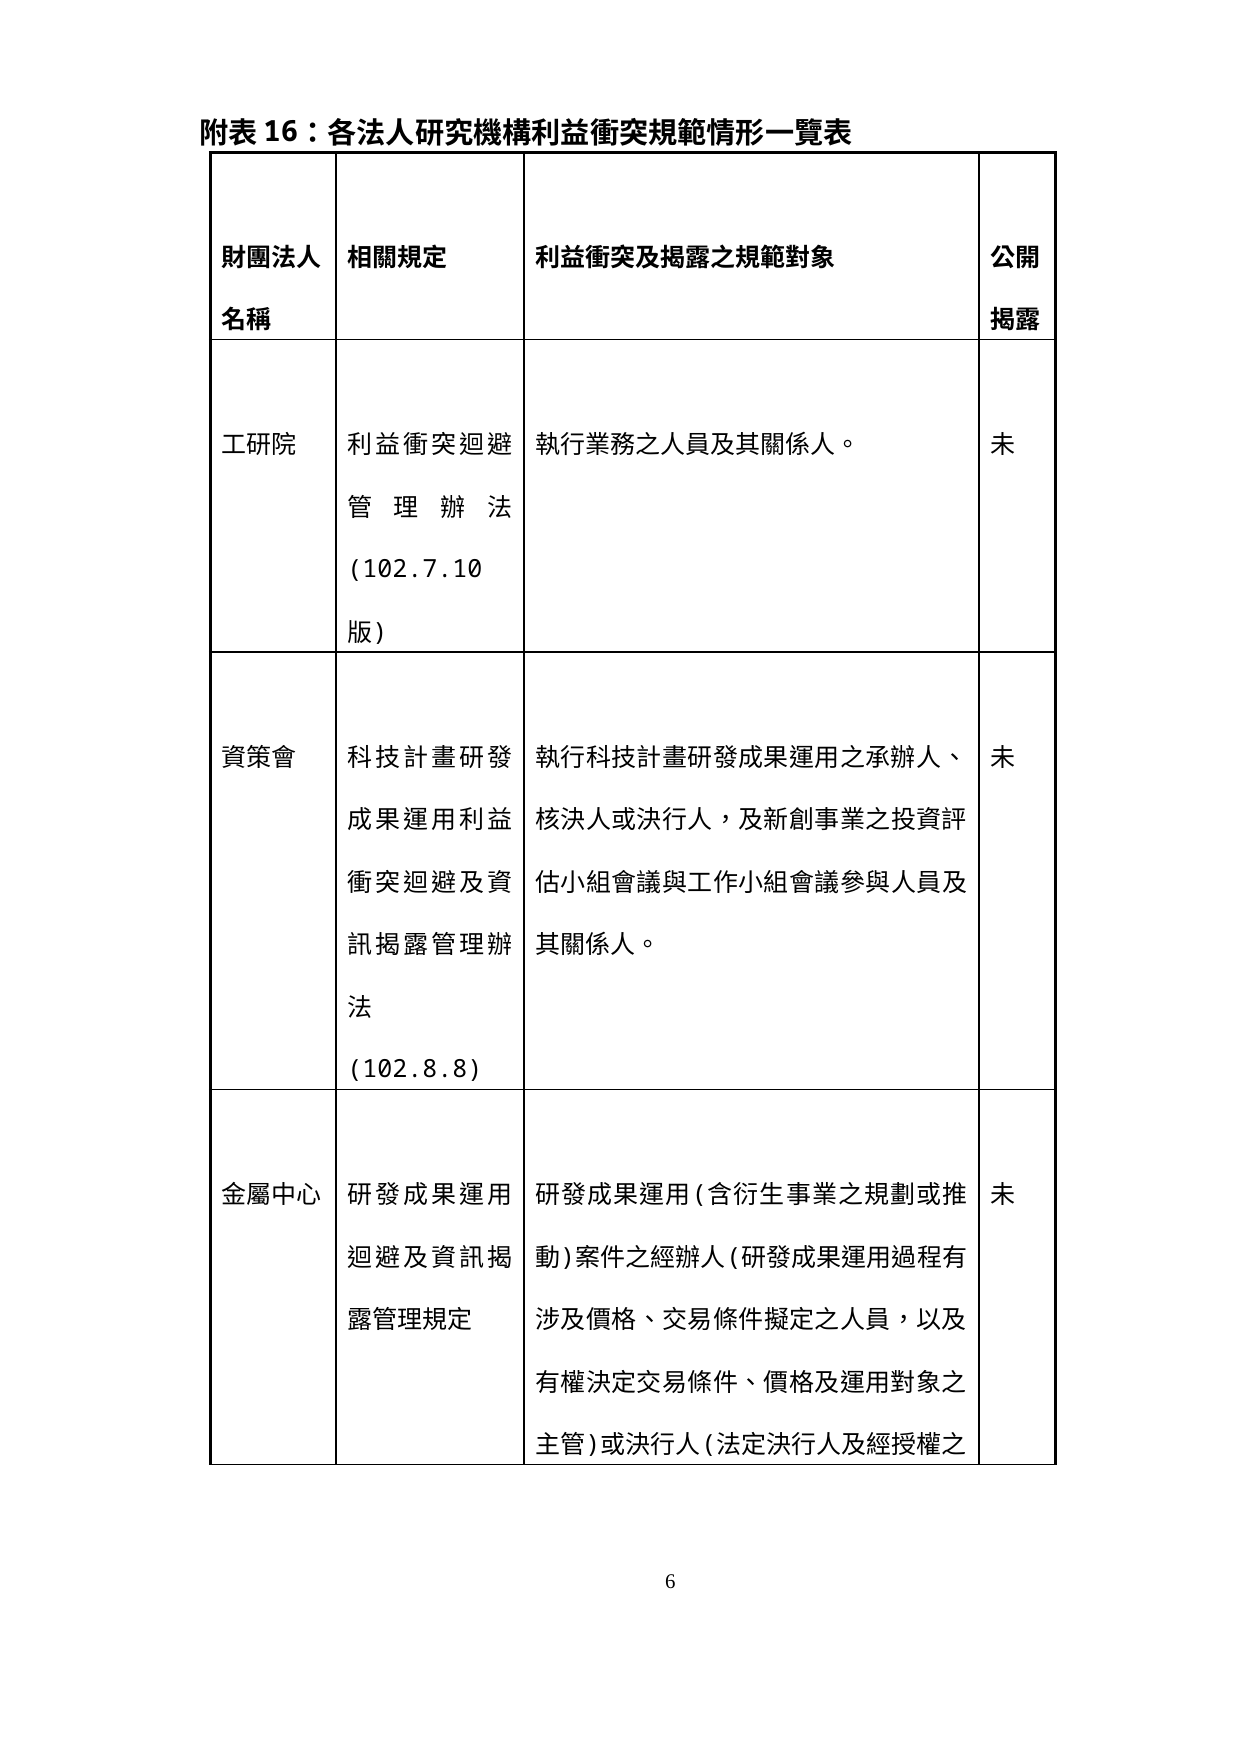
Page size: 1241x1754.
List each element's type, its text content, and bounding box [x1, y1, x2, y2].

table_cell 金屬中心 [212, 1090, 335, 1464]
table_cell 利益衝突迴避管理辦法(102.7.10版) [337, 340, 523, 651]
table_cell 未 [980, 653, 1054, 1089]
table_cell 資策會 [212, 653, 335, 1089]
table_cell 科技計畫研發成果運用利益衝突迴避及資訊揭露管理辦法 (102.8.8) [337, 653, 523, 1089]
table_header 利益衝突及揭露之規範對象 [525, 154, 978, 339]
table_header 相關規定 [337, 154, 523, 339]
table_cell 未 [980, 1090, 1054, 1464]
table_cell 未 [980, 340, 1054, 651]
table_cell 研發成果運用(含衍生事業之規劃或推動)案件之經辦人(研發成果運用過程有涉及價格、交易條件擬定之人員，以及有權決定交易條件、價格及運用對象之主管)或決行人(法定決行人及經授權之 [525, 1090, 978, 1464]
table_cell 執行科技計畫研發成果運用之承辦人、核決人或決行人，及新創事業之投資評估小組會議與工作小組會議參與人員及其關係人。 [525, 653, 978, 1089]
text 附表16：各法人研究機構利益衝突規範情形一覽表 [199, 89, 1053, 151]
table_cell 執行業務之人員及其關係人。 [525, 340, 978, 651]
table_cell 研發成果運用迴避及資訊揭露管理規定 [337, 1090, 523, 1464]
table_cell 工研院 [212, 340, 335, 651]
table_header 公開揭露 [980, 154, 1054, 339]
table_header 財團法人名稱 [212, 154, 335, 339]
